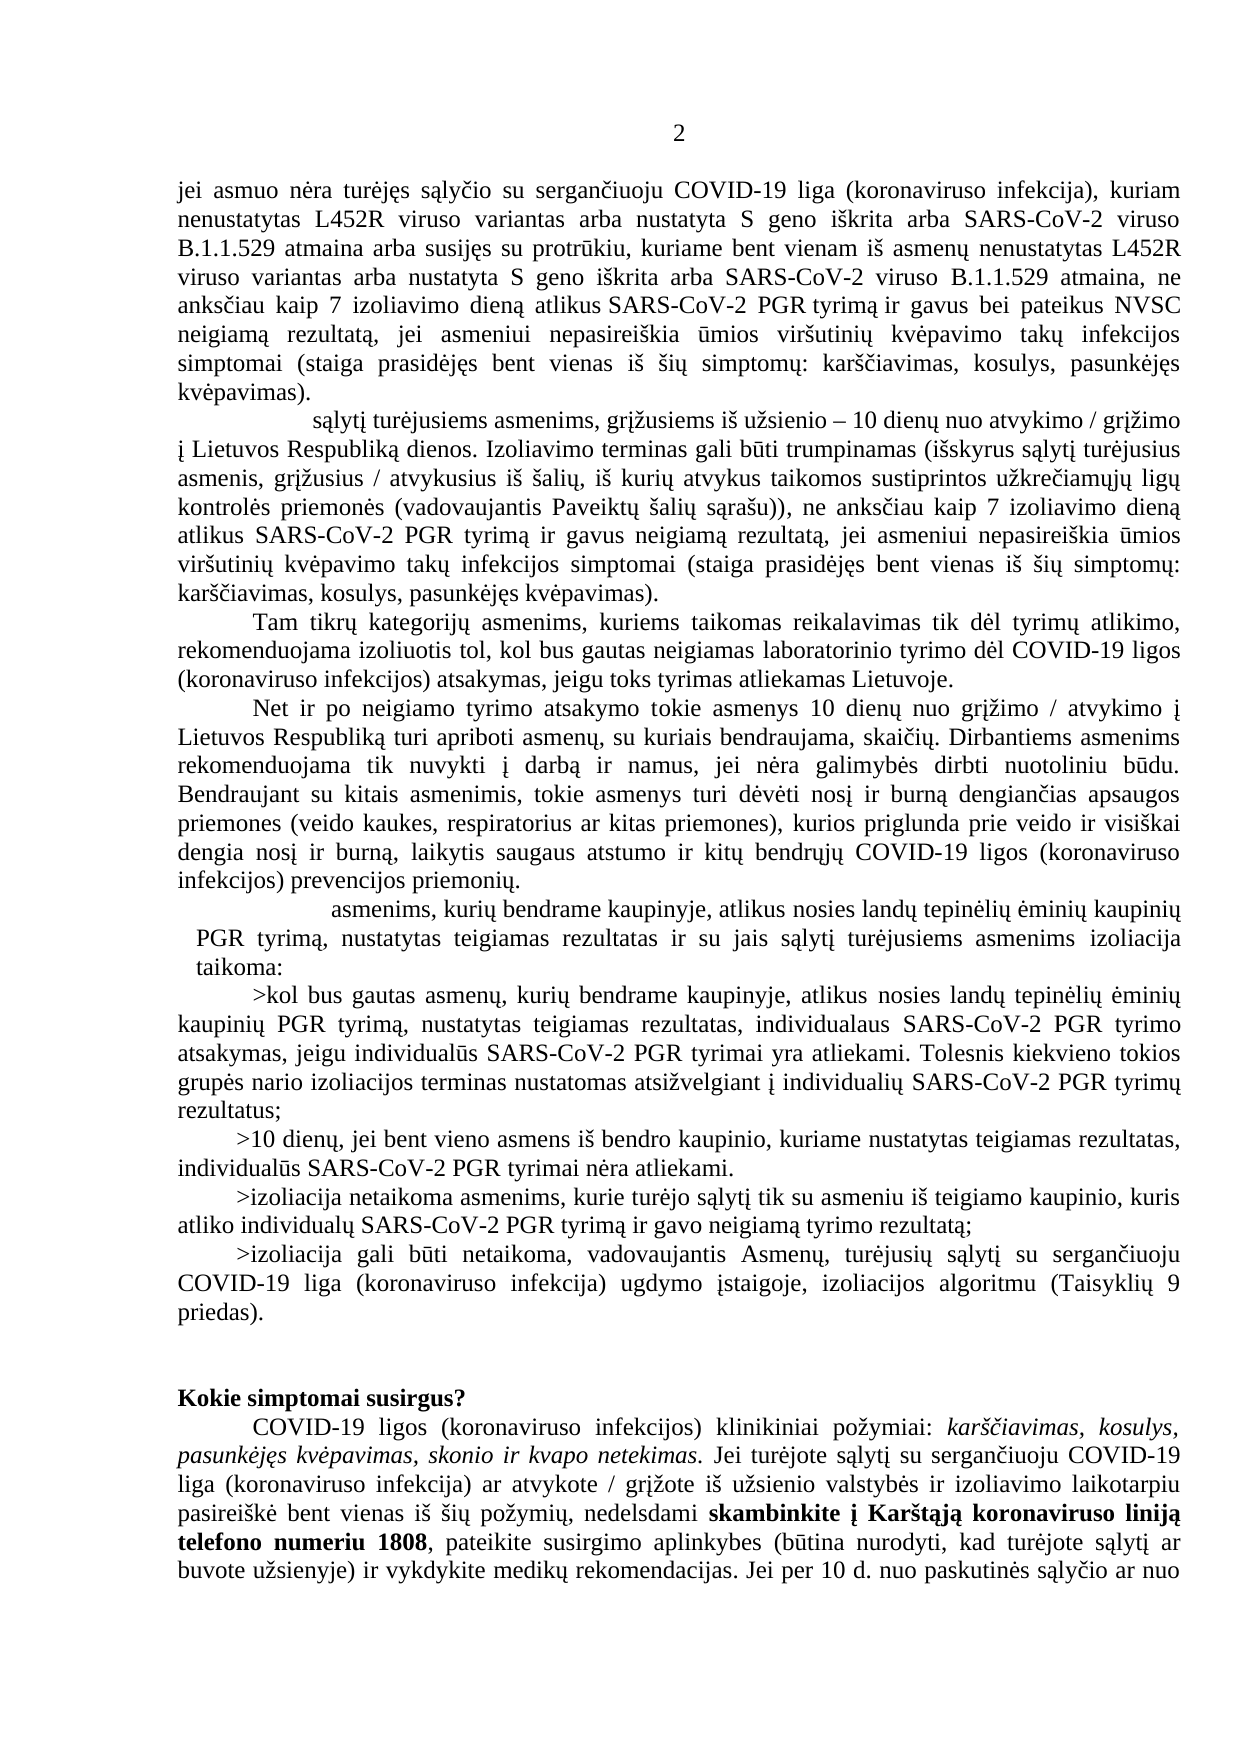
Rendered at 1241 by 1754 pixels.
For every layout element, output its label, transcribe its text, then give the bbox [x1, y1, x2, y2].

text >10 dienų, jei bent vieno asmens iš bendro kaupinio, kuriame nustatytas teigiamas rezultatas, individualūs SARS-CoV-2 PGR tyrimai nėra atliekami. [177, 1124, 1181, 1182]
text  sąlytį turėjusiems asmenims, grįžusiems iš užsienio – 10 dienų nuo atvykimo / grįžimo į Lietuvos Respubliką dienos. Izoliavimo terminas gali būti trumpinamas (išskyrus sąlytį turėjusius asmenis, grįžusius / atvykusius iš šalių, iš kurių atvykus taikomos sustiprintos užkrečiamųjų ligų kontrolės priemonės (vadovaujantis Paveiktų šalių sąrašu)), ne anksčiau kaip 7 izoliavimo dieną atlikus SARS-CoV-2 PGR tyrimą ir gavus neigiamą rezultatą, jei asmeniui nepasireiškia ūmios viršutinių kvėpavimo takų infekcijos simptomai (staiga prasidėjęs bent vienas iš šių simptomų: karščiavimas, kosulys, pasunkėjęs kvėpavimas). [177, 406, 1181, 607]
text COVID-19 ligos (koronaviruso infekcijos) klinikiniai požymiai: karščiavimas, kosulys, pasunkėjęs kvėpavimas, skonio ir kvapo netekimas. Jei turėjote sąlytį su sergančiuoju COVID-19 liga (koronaviruso infekcija) ar atvykote / grįžote iš užsienio valstybės ir izoliavimo laikotarpiu pasireiškė bent vienas iš šių požymių, nedelsdami skambinkite į Karštąją koronaviruso liniją telefono numeriu 1808, pateikite susirgimo aplinkybes (būtina nurodyti, kad turėjote sąlytį ar buvote užsienyje) ir vykdykite medikų rekomendacijas. Jei per 10 d. nuo paskutinės sąlyčio ar nuo [177, 1412, 1181, 1584]
text >izoliacija netaikoma asmenims, kurie turėjo sąlytį tik su asmeniu iš teigiamo kaupinio, kuris atliko individualų SARS-CoV-2 PGR tyrimą ir gavo neigiamą tyrimo rezultatą; [177, 1182, 1181, 1239]
text >izoliacija gali būti netaikoma, vadovaujantis Asmenų, turėjusių sąlytį su sergančiuoju COVID-19 liga (koronaviruso infekcija) ugdymo įstaigoje, izoliacijos algoritmu (Taisyklių 9 priedas). [177, 1239, 1181, 1326]
text Kokie simptomai susirgus? [177, 1383, 1181, 1412]
text jei asmuo nėra turėjęs sąlyčio su sergančiuoju COVID-19 liga (koronaviruso infekcija), kuriam nenustatytas L452R viruso variantas arba nustatyta S geno iškrita arba SARS-CoV-2 viruso B.1.1.529 atmaina arba susijęs su protrūkiu, kuriame bent vienam iš asmenų nenustatytas L452R viruso variantas arba nustatyta S geno iškrita arba SARS-CoV-2 viruso B.1.1.529 atmaina, ne anksčiau kaip 7 izoliavimo dieną atlikus SARS-CoV-2 PGR tyrimą ir gavus bei pateikus NVSC neigiamą rezultatą, jei asmeniui nepasireiškia ūmios viršutinių kvėpavimo takų infekcijos simptomai (staiga prasidėjęs bent vienas iš šių simptomų: karščiavimas, kosulys, pasunkėjęs kvėpavimas). [177, 176, 1181, 406]
text Net ir po neigiamo tyrimo atsakymo tokie asmenys 10 dienų nuo grįžimo / atvykimo į Lietuvos Respubliką turi apriboti asmenų, su kuriais bendraujama, skaičių. Dirbantiems asmenims rekomenduojama tik nuvykti į darbą ir namus, jei nėra galimybės dirbti nuotoliniu būdu. Bendraujant su kitais asmenimis, tokie asmenys turi dėvėti nosį ir burną dengiančias apsaugos priemones (veido kaukes, respiratorius ar kitas priemones), kurios priglunda prie veido ir visiškai dengia nosį ir burną, laikytis saugaus atstumo ir kitų bendrųjų COVID-19 ligos (koronaviruso infekcijos) prevencijos priemonių. [177, 693, 1181, 894]
text  asmenims, kurių bendrame kaupinyje, atlikus nosies landų tepinėlių ėminių kaupinių PGR tyrimą, nustatytas teigiamas rezultatas ir su jais sąlytį turėjusiems asmenims izoliacija taikoma: [196, 894, 1181, 981]
text Tam tikrų kategorijų asmenims, kuriems taikomas reikalavimas tik dėl tyrimų atlikimo, rekomenduojama izoliuotis tol, kol bus gautas neigiamas laboratorinio tyrimo dėl COVID-19 ligos (koronaviruso infekcijos) atsakymas, jeigu toks tyrimas atliekamas Lietuvoje. [177, 607, 1181, 693]
text >kol bus gautas asmenų, kurių bendrame kaupinyje, atlikus nosies landų tepinėlių ėminių kaupinių PGR tyrimą, nustatytas teigiamas rezultatas, individualaus SARS-CoV-2 PGR tyrimo atsakymas, jeigu individualūs SARS-CoV-2 PGR tyrimai yra atliekami. Tolesnis kiekvieno tokios grupės nario izoliacijos terminas nustatomas atsižvelgiant į individualių SARS-CoV-2 PGR tyrimų rezultatus; [177, 981, 1181, 1124]
